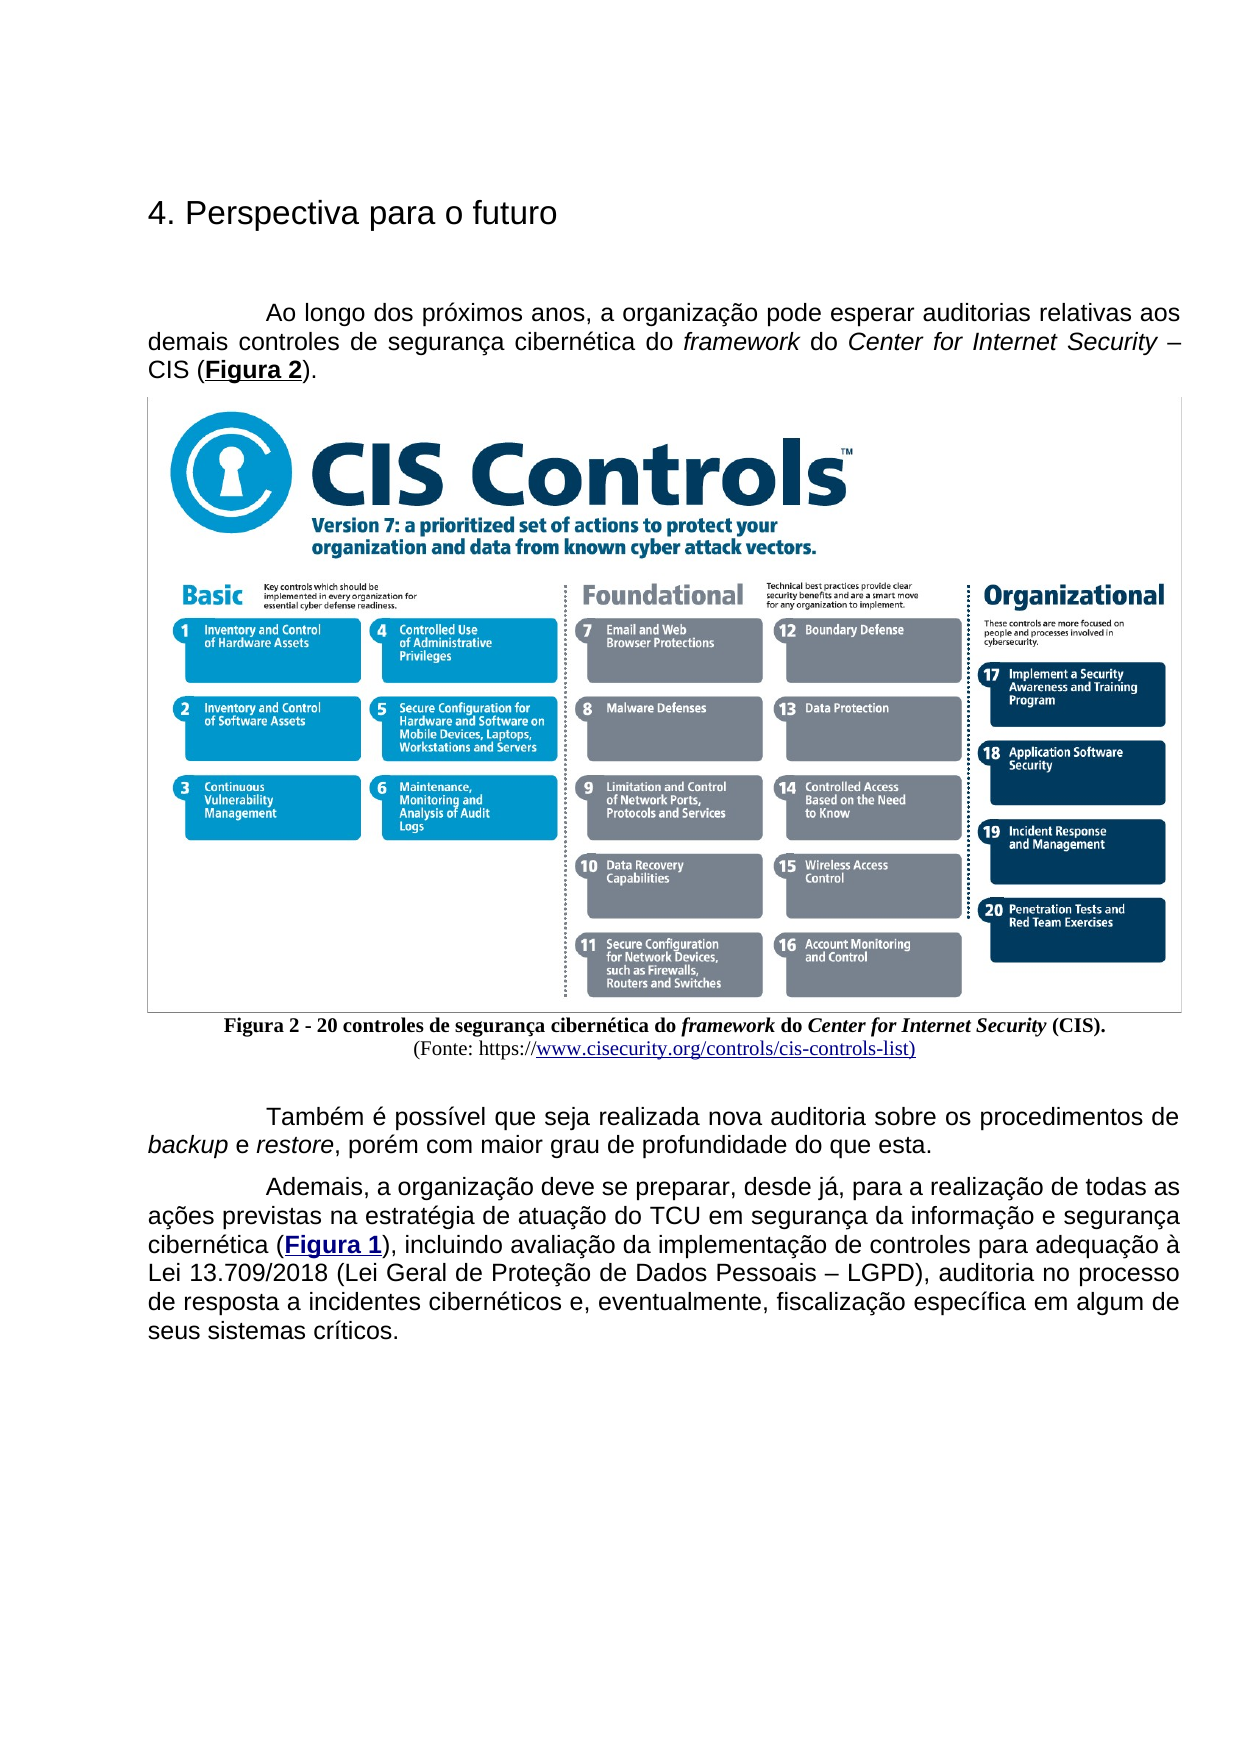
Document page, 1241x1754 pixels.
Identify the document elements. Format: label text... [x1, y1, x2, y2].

text Ademais, a organização deve se preparar, desde já, para a realização de todas as ações previstas na estratégia de atuação do TCU em segurança da informação e segurança cibernética (Figura 1), incluindo avaliação da implementação de controles para adequação à Lei 13.709/2018 (Lei Geral de Proteção de Dados Pessoais – LGPD), auditoria no processo de resposta a incidentes cibernéticos e, eventualmente, fiscalização específica em algum de seus sistemas críticos. [148, 1172, 1182, 1344]
picture [147, 397, 1182, 1013]
text Também é possível que seja realizada nova auditoria sobre os procedimentos de [266, 1102, 1194, 1131]
text (Fonte: https://www.cisecurity.org/controls/cis-controls-list) [242, 1037, 1087, 1061]
text backup e restore, porém com maior grau de profundidade do que esta. [148, 1131, 1194, 1159]
subtitle Perspectiva para o futuro [148, 193, 1194, 232]
text Ao longo dos próximos anos, a organização pode esperar auditorias relativas aos demais controles de segurança cibernética do framework do Center for Internet Security – CIS (Figura 2). [148, 298, 1182, 384]
text Figura 2 - 20 controles de segurança cibernética do framework do Center for Internet Security (CIS). [181, 1013, 1148, 1037]
